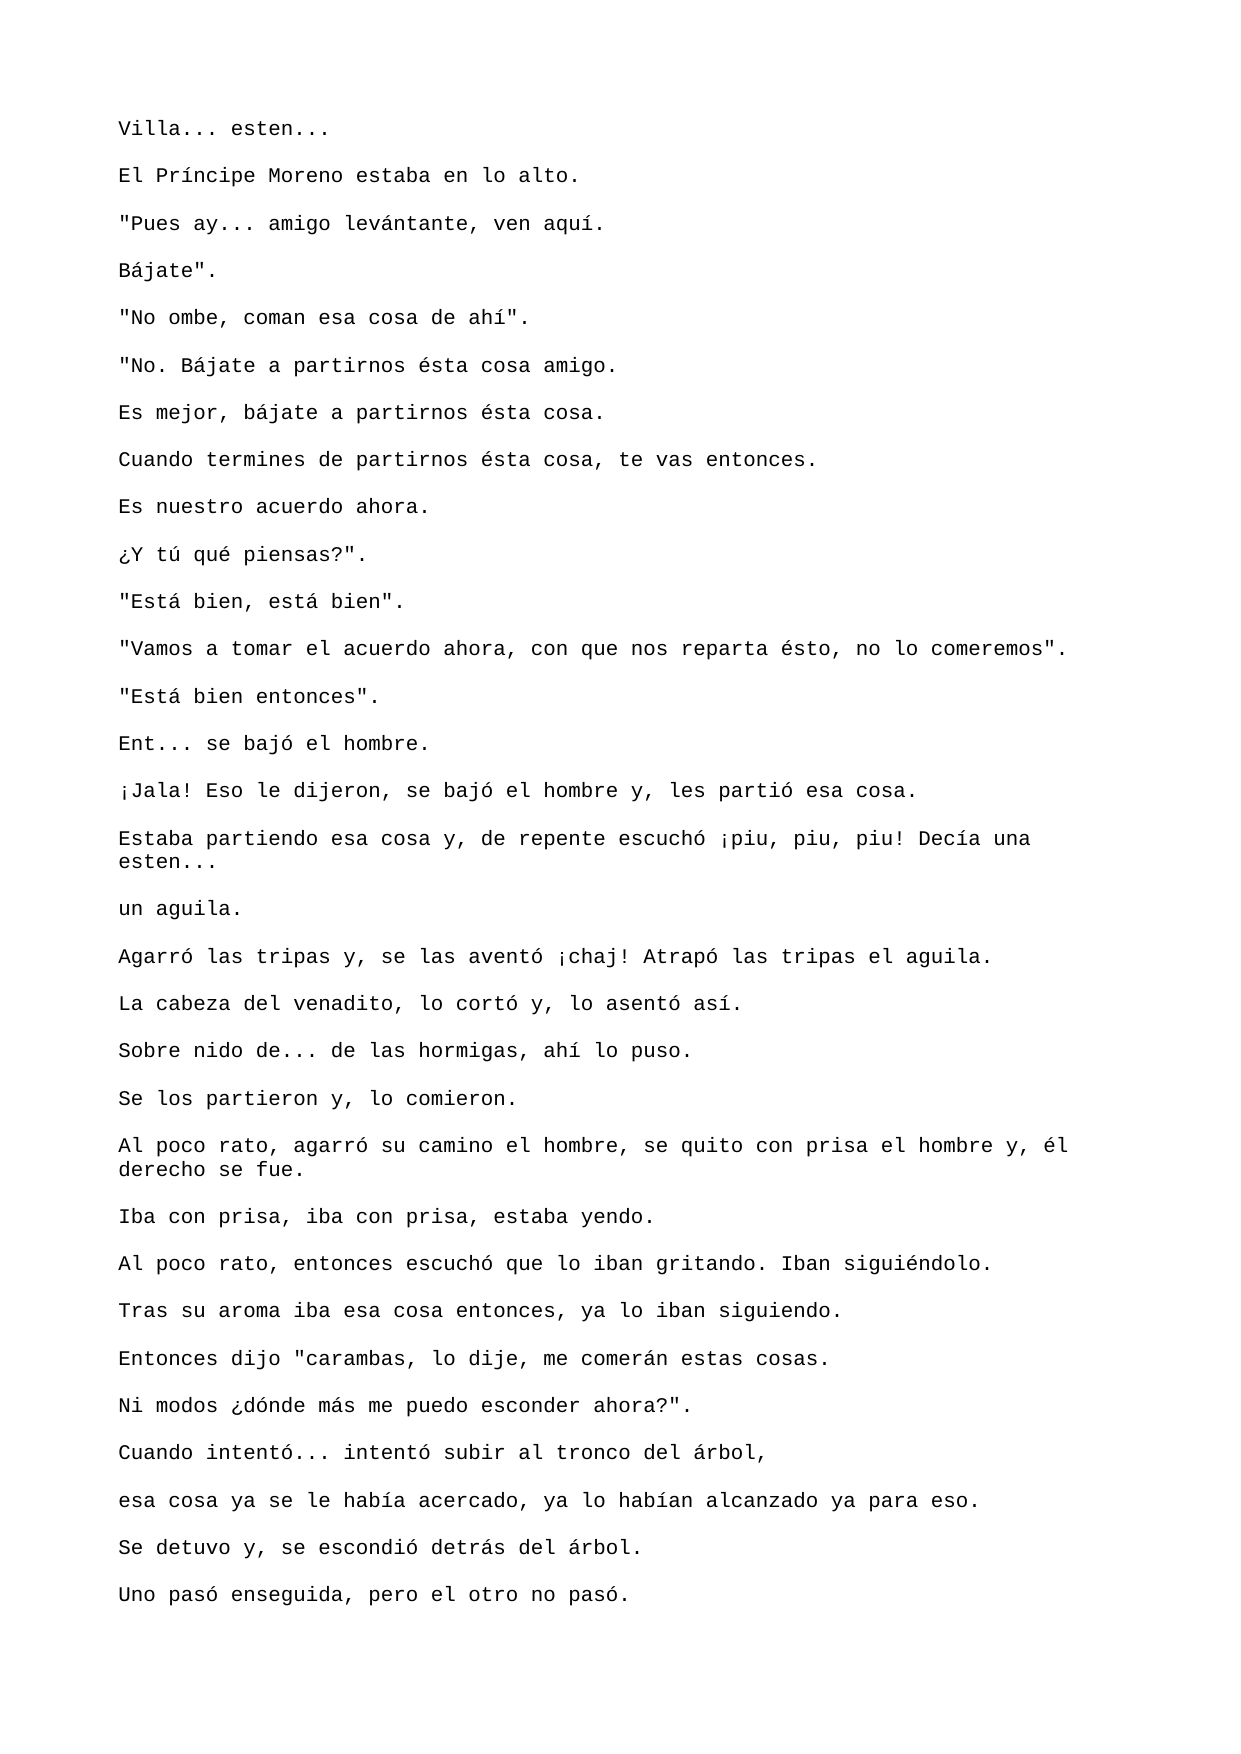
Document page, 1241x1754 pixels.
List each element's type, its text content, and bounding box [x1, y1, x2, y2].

text Sobre nido de... de las hormigas, ahí lo puso. [118, 1040, 1122, 1064]
text Cuando intentó... intentó subir al tronco del árbol, [118, 1442, 1122, 1466]
text Agarró las tripas y, se las aventó ¡chaj! Atrapó las tripas el aguila. [118, 946, 1122, 969]
text Estaba partiendo esa cosa y, de repente escuchó ¡piu, piu, piu! Decía una esten... [118, 827, 1122, 875]
text Ni modos ¿dónde más me puedo esconder ahora?". [118, 1395, 1122, 1419]
text Al poco rato, agarró su camino el hombre, se quito con prisa el hombre y, él derecho se fue. [118, 1135, 1122, 1182]
text Bájate". [118, 260, 1122, 284]
text ¿Y tú qué piensas?". [118, 544, 1122, 567]
text esa cosa ya se le había acercado, ya lo habían alcanzado ya para eso. [118, 1489, 1122, 1513]
text Tras su aroma iba esa cosa entonces, ya lo iban siguiendo. [118, 1300, 1122, 1324]
text Es nuestro acuerdo ahora. [118, 496, 1122, 520]
text Iba con prisa, iba con prisa, estaba yendo. [118, 1206, 1122, 1229]
text "Pues ay... amigo levántante, ven aquí. [118, 213, 1122, 236]
text ¡Jala! Eso le dijeron, se bajó el hombre y, les partió esa cosa. [118, 780, 1122, 804]
text "Está bien, está bien". [118, 591, 1122, 615]
text Ent... se bajó el hombre. [118, 733, 1122, 757]
text Se los partieron y, lo comieron. [118, 1088, 1122, 1111]
text La cabeza del venadito, lo cortó y, lo asentó así. [118, 993, 1122, 1017]
text Se detuvo y, se escondió detrás del árbol. [118, 1537, 1122, 1561]
text Villa... esten... [118, 118, 1122, 142]
text Entonces dijo "carambas, lo dije, me comerán estas cosas. [118, 1348, 1122, 1371]
text "Vamos a tomar el acuerdo ahora, con que nos reparta ésto, no lo comeremos". [118, 638, 1122, 662]
text Uno pasó enseguida, pero el otro no pasó. [118, 1584, 1122, 1608]
text Es mejor, bájate a partirnos ésta cosa. [118, 402, 1122, 426]
text Al poco rato, entonces escuchó que lo iban gritando. Iban siguiéndolo. [118, 1253, 1122, 1277]
text El Príncipe Moreno estaba en lo alto. [118, 165, 1122, 189]
text "No. Bájate a partirnos ésta cosa amigo. [118, 354, 1122, 378]
text Cuando termines de partirnos ésta cosa, te vas entonces. [118, 449, 1122, 473]
text un aguila. [118, 898, 1122, 922]
text "No ombe, coman esa cosa de ahí". [118, 307, 1122, 331]
text "Está bien entonces". [118, 686, 1122, 709]
